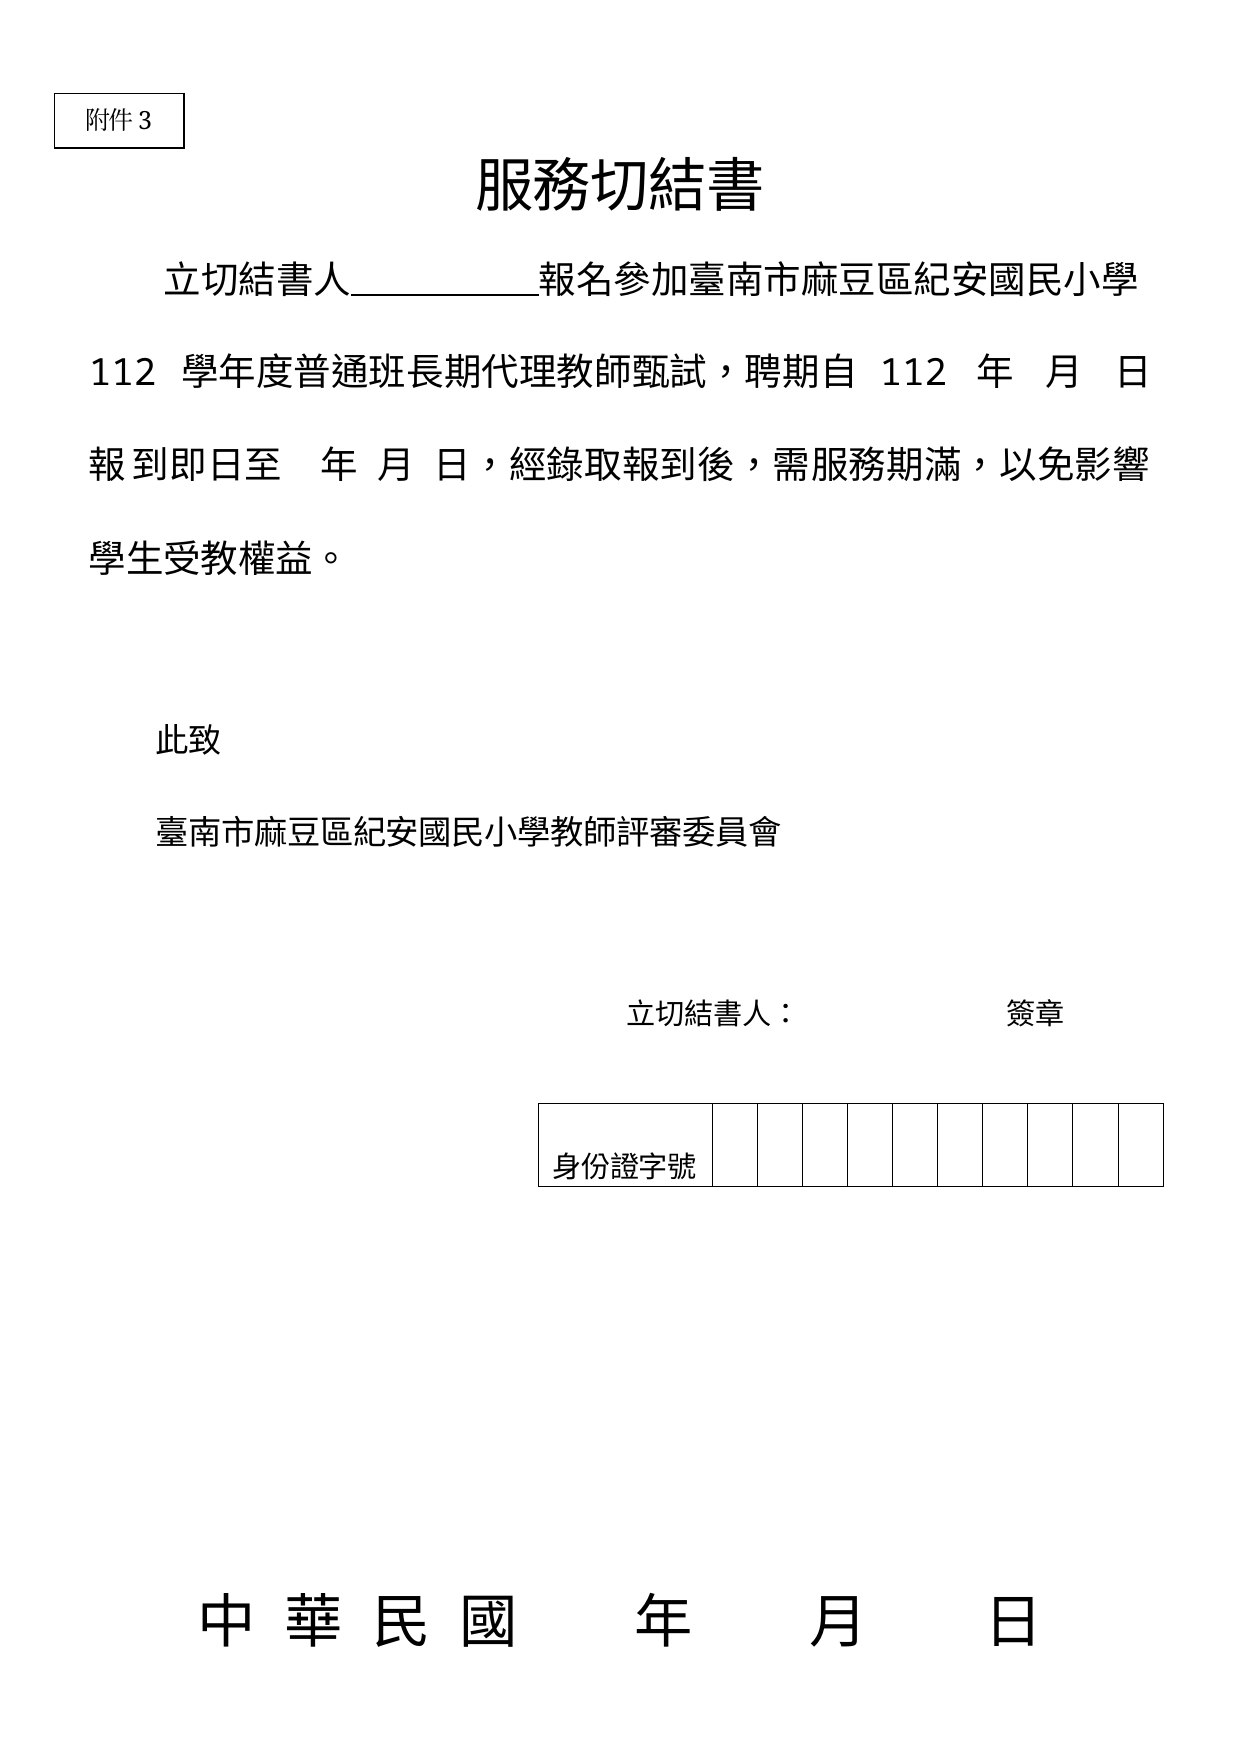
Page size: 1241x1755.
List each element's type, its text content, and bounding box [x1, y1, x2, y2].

table_header [983, 1104, 1027, 1186]
subtitle 服務切結書 [74, 98, 1167, 221]
text 立切結書人： 簽章 [627, 990, 1188, 1033]
table_header [803, 1104, 847, 1186]
table_header [848, 1104, 892, 1186]
text 112 學年度普通班長期代理教師甄試，聘期自 112 年 月 日報到即日至 年 月 日，經錄取報到後，需服務期滿，以免影響學生受教權益。 [89, 342, 1152, 583]
table_header [1119, 1104, 1163, 1186]
table_header 身份證字號 [539, 1104, 712, 1186]
table_header [713, 1104, 757, 1186]
subtitle 中 華 民 國 年 月 日 [52, 1575, 1188, 1660]
text 此致 [155, 714, 1188, 762]
text 臺南市麻豆區紀安國民小學教師評審委員會 [155, 806, 1188, 854]
text 立切結書人 報名參加臺南市麻豆區紀安國民小學 [164, 250, 1188, 304]
text 附件 3 [86, 100, 183, 136]
subtitle 服務切結書 [55, 94, 183, 147]
table_header [1073, 1104, 1118, 1186]
table_header [893, 1104, 937, 1186]
table_header [758, 1104, 802, 1186]
table_header [1028, 1104, 1072, 1186]
table_header [938, 1104, 982, 1186]
